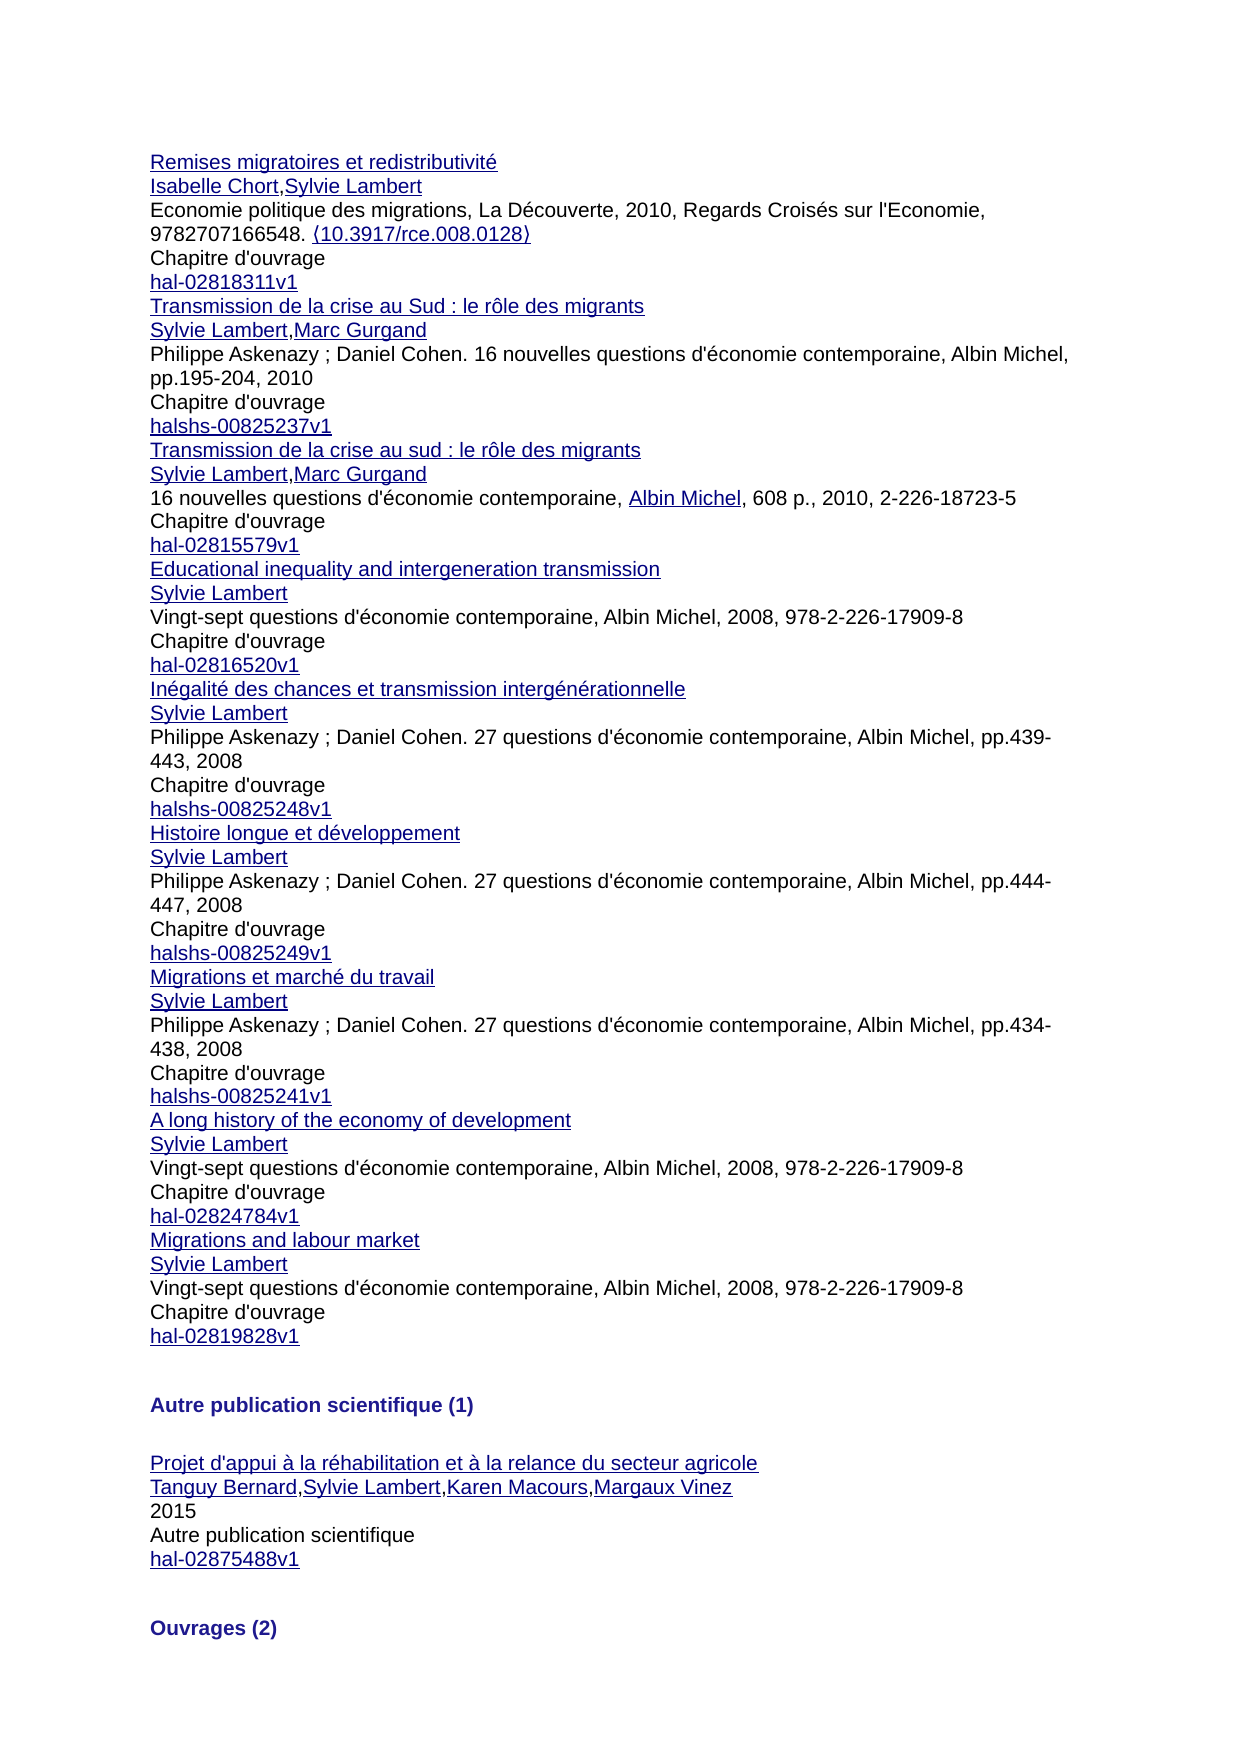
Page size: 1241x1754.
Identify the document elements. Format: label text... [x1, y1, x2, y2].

table_header Projet d'appui à la réhabilitation et à la relance du secteur agricole Tanguy Bernard,Sylvie Lambert,Karen Macours,Margaux Vinez 2015 Autre publication scientifique hal-02875488v1 [150, 1451, 1090, 1571]
table_cell Transmission de la crise au sud : le rôle des migrants Sylvie Lambert,Marc Gurgand 16 nouvelles questions d'économie contemporaine, Albin Michel, 608 p., 2010, 2-226-18723-5 Chapitre d'ouvrage hal-02815579v1 [150, 438, 1090, 557]
table_cell Migrations and labour market Sylvie Lambert Vingt-sept questions d'économie contemporaine, Albin Michel, 2008, 978-2-226-17909-8 Chapitre d'ouvrage hal-02819828v1 [150, 1228, 1090, 1348]
table_cell A long history of the economy of development Sylvie Lambert Vingt-sept questions d'économie contemporaine, Albin Michel, 2008, 978-2-226-17909-8 Chapitre d'ouvrage hal-02824784v1 [150, 1108, 1090, 1228]
table_cell Transmission de la crise au Sud : le rôle des migrants Sylvie Lambert,Marc Gurgand Philippe Askenazy ; Daniel Cohen. 16 nouvelles questions d'économie contemporaine, Albin Michel, pp.195-204, 2010 Chapitre d'ouvrage halshs-00825237v1 [150, 294, 1090, 437]
table_cell Histoire longue et développement Sylvie Lambert Philippe Askenazy ; Daniel Cohen. 27 questions d'économie contemporaine, Albin Michel, pp.444-447, 2008 Chapitre d'ouvrage halshs-00825249v1 [150, 821, 1090, 964]
table_cell Migrations et marché du travail Sylvie Lambert Philippe Askenazy ; Daniel Cohen. 27 questions d'économie contemporaine, Albin Michel, pp.434-438, 2008 Chapitre d'ouvrage halshs-00825241v1 [150, 965, 1090, 1108]
table_cell Remises migratoires et redistributivité Isabelle Chort,Sylvie Lambert Economie politique des migrations, La Découverte, 2010, Regards Croisés sur l'Economie, 9782707166548. ⟨10.3917/rce.008.0128⟩ Chapitre d'ouvrage hal-02818311v1 [150, 150, 1090, 294]
subtitle Ouvrages (2) [150, 1616, 1090, 1639]
table_cell Inégalité des chances et transmission intergénérationnelle Sylvie Lambert Philippe Askenazy ; Daniel Cohen. 27 questions d'économie contemporaine, Albin Michel, pp.439-443, 2008 Chapitre d'ouvrage halshs-00825248v1 [150, 677, 1090, 821]
table_cell Educational inequality and intergeneration transmission Sylvie Lambert Vingt-sept questions d'économie contemporaine, Albin Michel, 2008, 978-2-226-17909-8 Chapitre d'ouvrage hal-02816520v1 [150, 557, 1090, 677]
subtitle Autre publication scientifique (1) [150, 1393, 1090, 1417]
